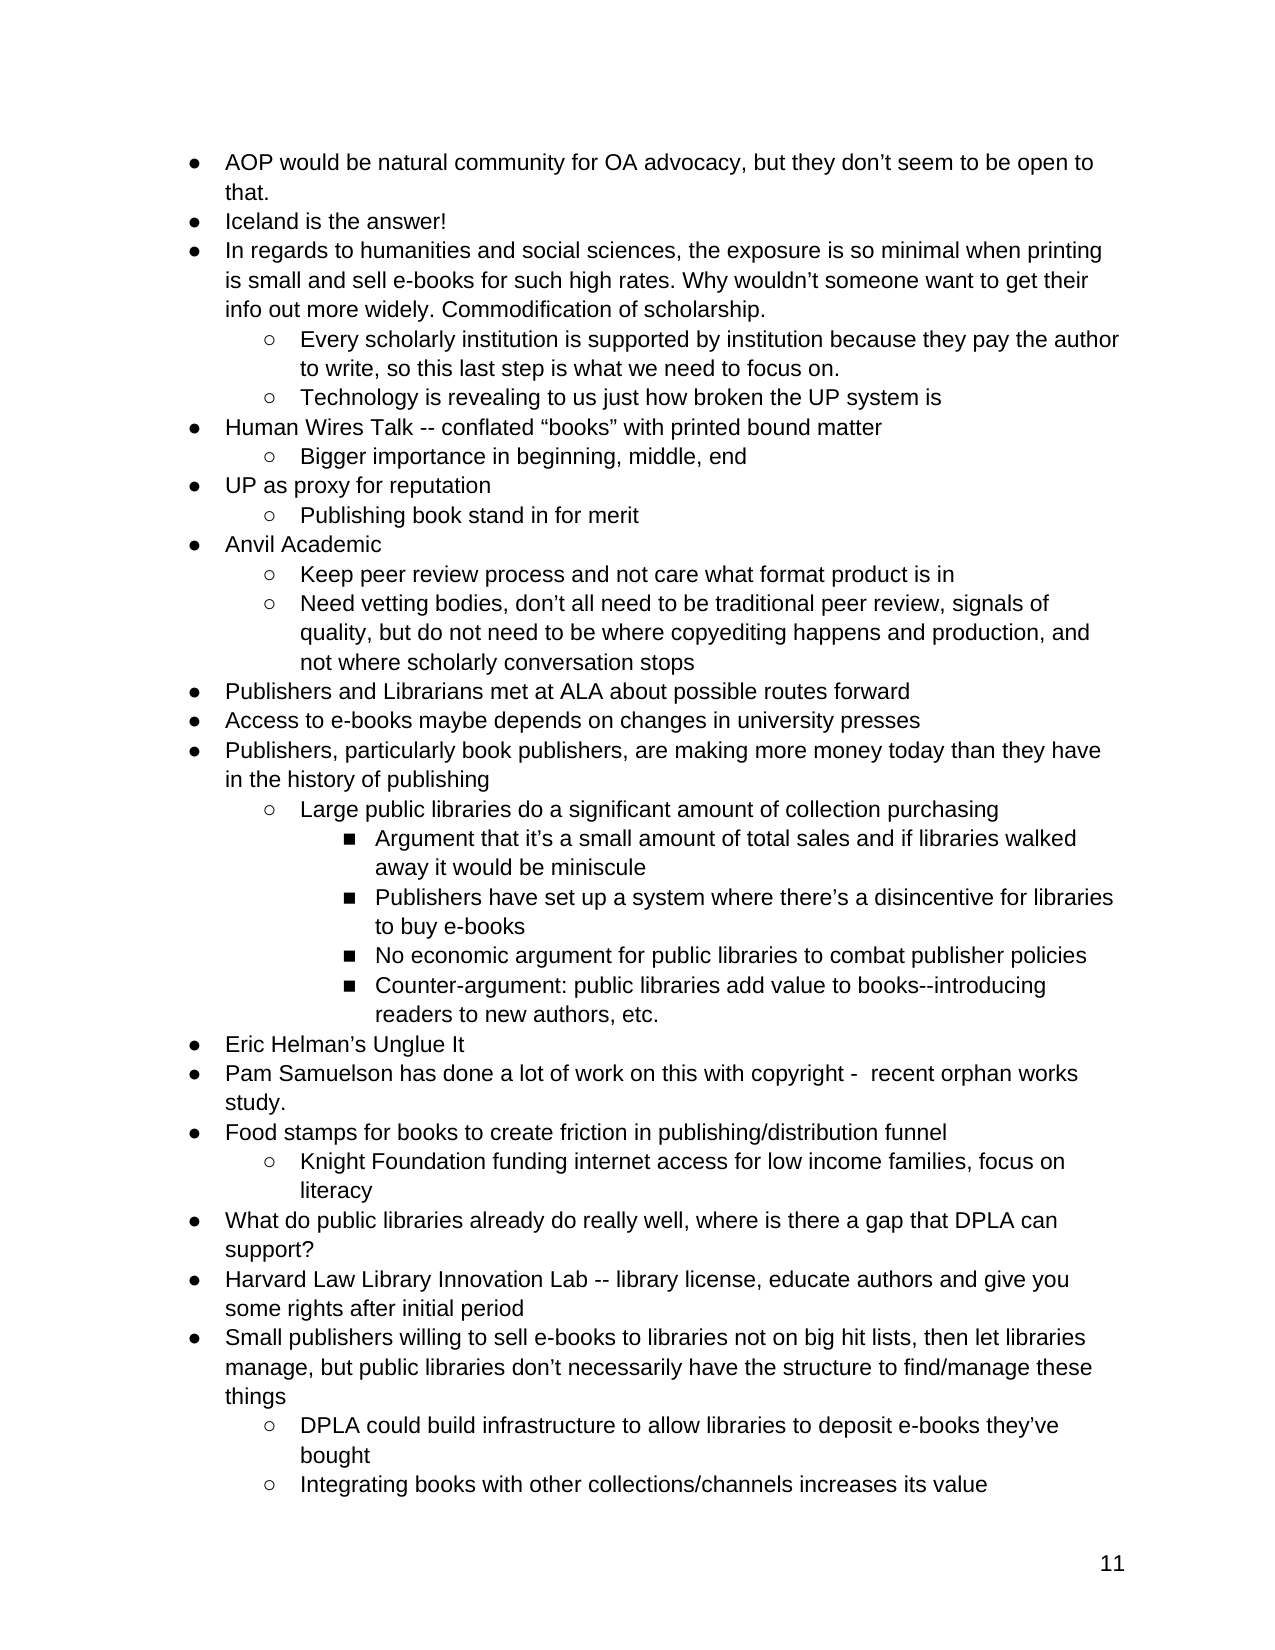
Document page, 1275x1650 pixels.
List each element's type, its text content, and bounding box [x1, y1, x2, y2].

list Human Wires Talk -- conflated “books” with printed bound matter [187, 414, 1125, 440]
list No economic argument for public libraries to combat publisher policies [150, 943, 1125, 969]
list Food stamps for books to create friction in publishing/distribution funnel [187, 1119, 1125, 1145]
list Publishers, particularly book publishers, are making more money today than they have in the history of publishing [187, 737, 1125, 792]
list Harvard Law Library Innovation Lab -- library license, educate authors and give you some rights after initial period [187, 1266, 1125, 1321]
list Counter-argument: public libraries add value to books--introducing readers to new authors, etc. [150, 972, 1125, 1027]
list Publishers have set up a system where there’s a disincentive for libraries to buy e-books [150, 884, 1125, 939]
list Technology is revealing to us just how broken the UP system is [262, 385, 1125, 411]
list Argument that it’s a small amount of total sales and if libraries walked away it would be miniscule [150, 826, 1125, 881]
list In regards to humanities and social sciences, the exposure is so minimal when printing is small and sell e-books for such high rates. Why wouldn’t someone want to get their info out more widely. Commodification of scholarship. [187, 238, 1125, 322]
list Need vetting bodies, don’t all need to be traditional peer review, signals of quality, but do not need to be where copyediting happens and production, and not where scholarly conversation stops [262, 591, 1125, 675]
list Small publishers willing to sell e-books to libraries not on big hit lists, then let libraries manage, but public libraries don’t necessarily have the structure to find/manage these things [187, 1325, 1125, 1409]
list Every scholarly institution is supported by institution because they pay the author to write, so this last step is what we need to focus on. [262, 326, 1125, 381]
list Iceland is the answer! [187, 209, 1125, 234]
list Publishing book stand in for merit [262, 502, 1125, 528]
list DPLA could build infrastructure to allow libraries to deposit e-books they’ve bought [262, 1413, 1125, 1468]
list UP as proxy for reputation [187, 473, 1125, 499]
list Anvil Academic [187, 532, 1125, 557]
list What do public libraries already do really well, where is there a gap that DPLA can support? [187, 1207, 1125, 1262]
list AOP would be natural community for OA advocacy, but they don’t seem to be open to that. [187, 150, 1125, 205]
list Knight Foundation funding internet access for low income families, focus on literacy [262, 1149, 1125, 1204]
list Bigger importance in beginning, middle, end [262, 444, 1125, 469]
list Large public libraries do a significant amount of collection purchasing [262, 796, 1125, 822]
list Keep peer review process and not care what format product is in [262, 561, 1125, 587]
list Pam Samuelson has done a lot of work on this with copyright - recent orphan works study. [187, 1061, 1125, 1116]
list Publishers and Librarians met at ALA about possible routes forward [187, 679, 1125, 704]
list Integrating books with other collections/channels increases its value [262, 1472, 1125, 1497]
list Eric Helman’s Unglue It [187, 1031, 1125, 1057]
list Access to e-books maybe depends on changes in university presses [187, 708, 1125, 734]
